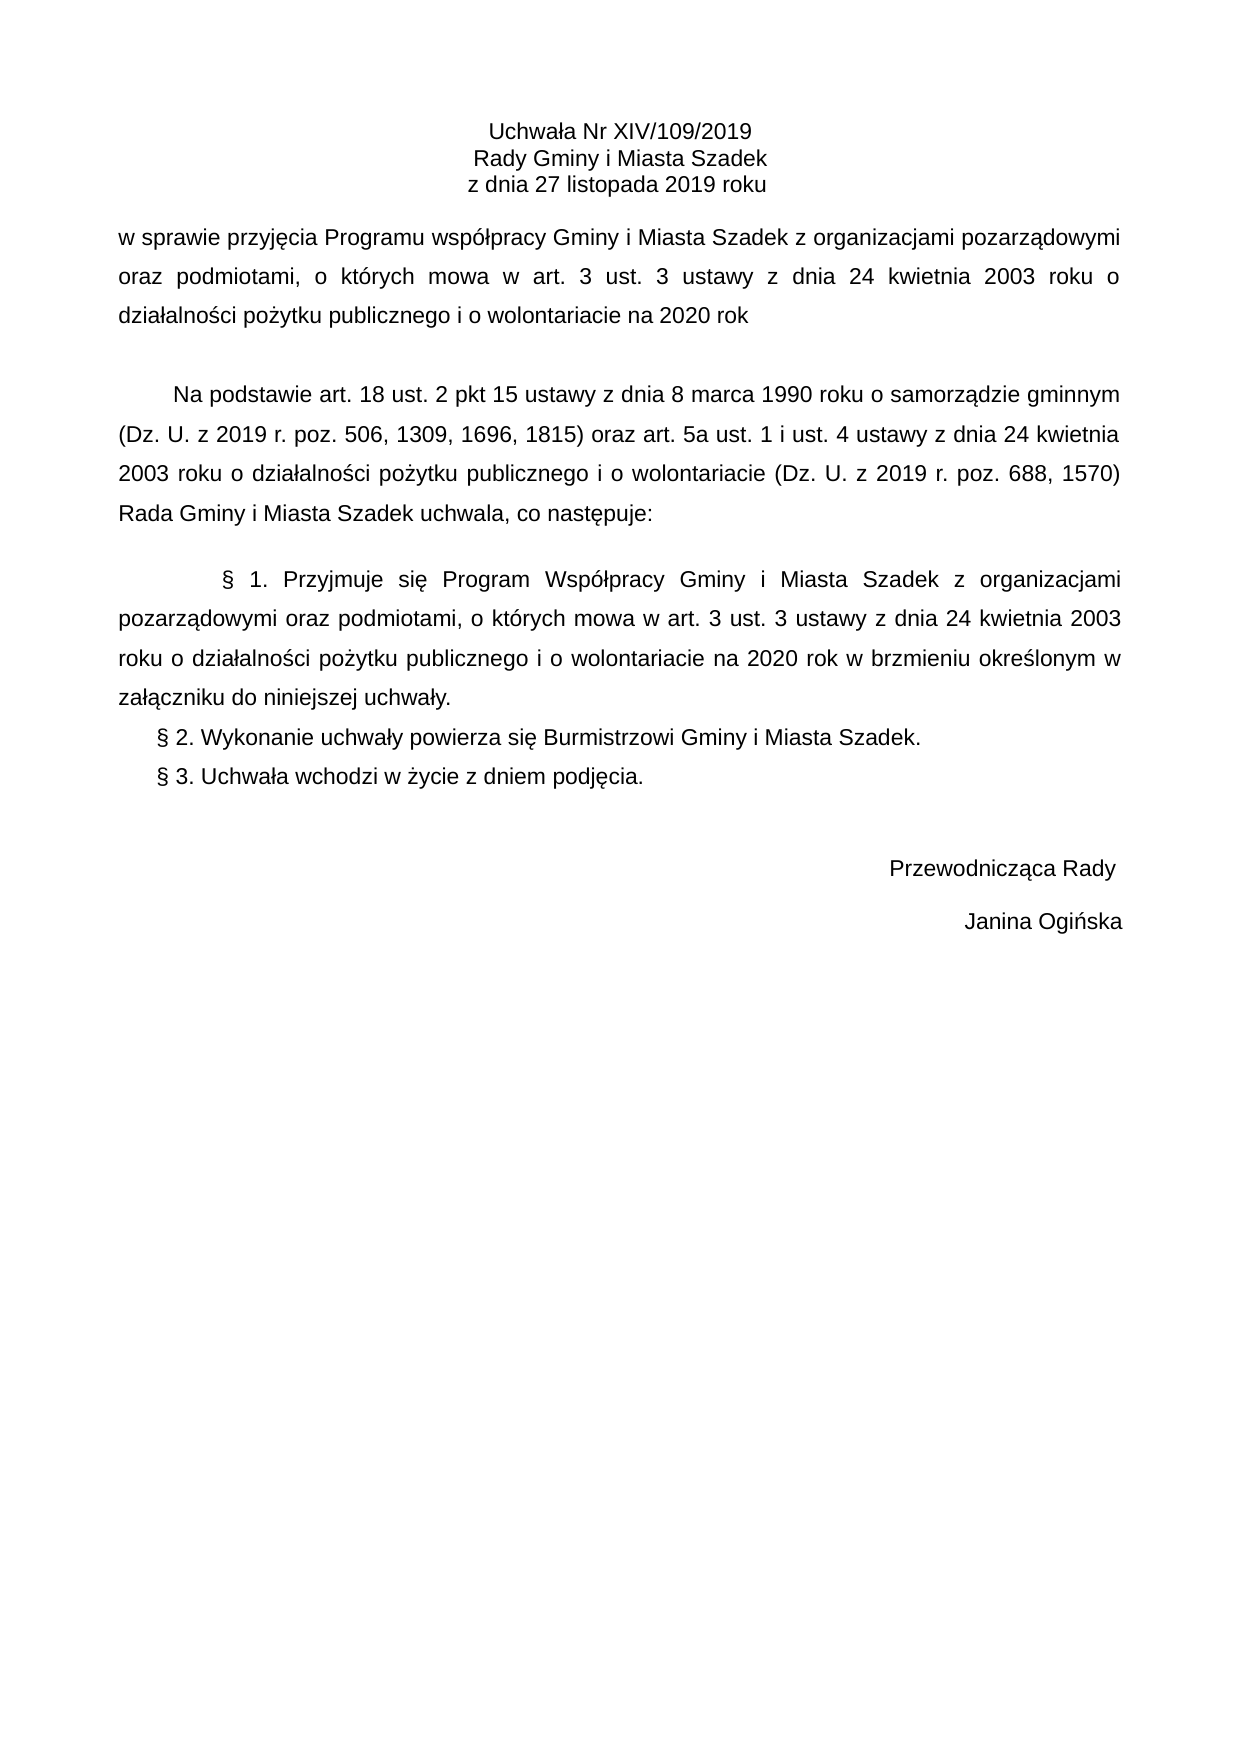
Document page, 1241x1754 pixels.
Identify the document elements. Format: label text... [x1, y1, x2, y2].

text § 2. Wykonanie uchwały powierza się Burmistrzowi Gminy i Miasta Szadek. [118, 724, 1122, 750]
text Uchwała Nr XIV/109/2019 [118, 118, 1122, 144]
text Przewodnicząca Rady [118, 855, 1122, 882]
text z dnia 27 listopada 2019 roku [118, 171, 1122, 197]
text Rady Gminy i Miasta Szadek [118, 144, 1122, 171]
text Janina Ogińska [118, 908, 1122, 934]
text § 3. Uchwała wchodzi w życie z dniem podjęcia. [118, 763, 1122, 789]
text § 1. Przyjmuje się Program Współpracy Gminy i Miasta Szadek z organizacjami pozarządowymi oraz podmiotami, o których mowa w art. 3 ust. 3 ustawy z dnia 24 kwietnia 2003 roku o działalności pożytku publicznego i o wolontariacie na 2020 rok w brzmieniu określonym w załączniku do niniejszej uchwały. [118, 566, 1122, 711]
text Na podstawie art. 18 ust. 2 pkt 15 ustawy z dnia 8 marca 1990 roku o samorządzie gminnym (Dz. U. z 2019 r. poz. 506, 1309, 1696, 1815) oraz art. 5a ust. 1 i ust. 4 ustawy z dnia 24 kwietnia 2003 roku o działalności pożytku publicznego i o wolontariacie (Dz. U. z 2019 r. poz. 688, 1570) Rada Gminy i Miasta Szadek uchwala, co następuje: [118, 381, 1122, 526]
text w sprawie przyjęcia Programu współpracy Gminy i Miasta Szadek z organizacjami pozarządowymi oraz podmiotami, o których mowa w art. 3 ust. 3 ustawy z dnia 24 kwietnia 2003 roku o działalności pożytku publicznego i o wolontariacie na 2020 rok [118, 223, 1122, 329]
